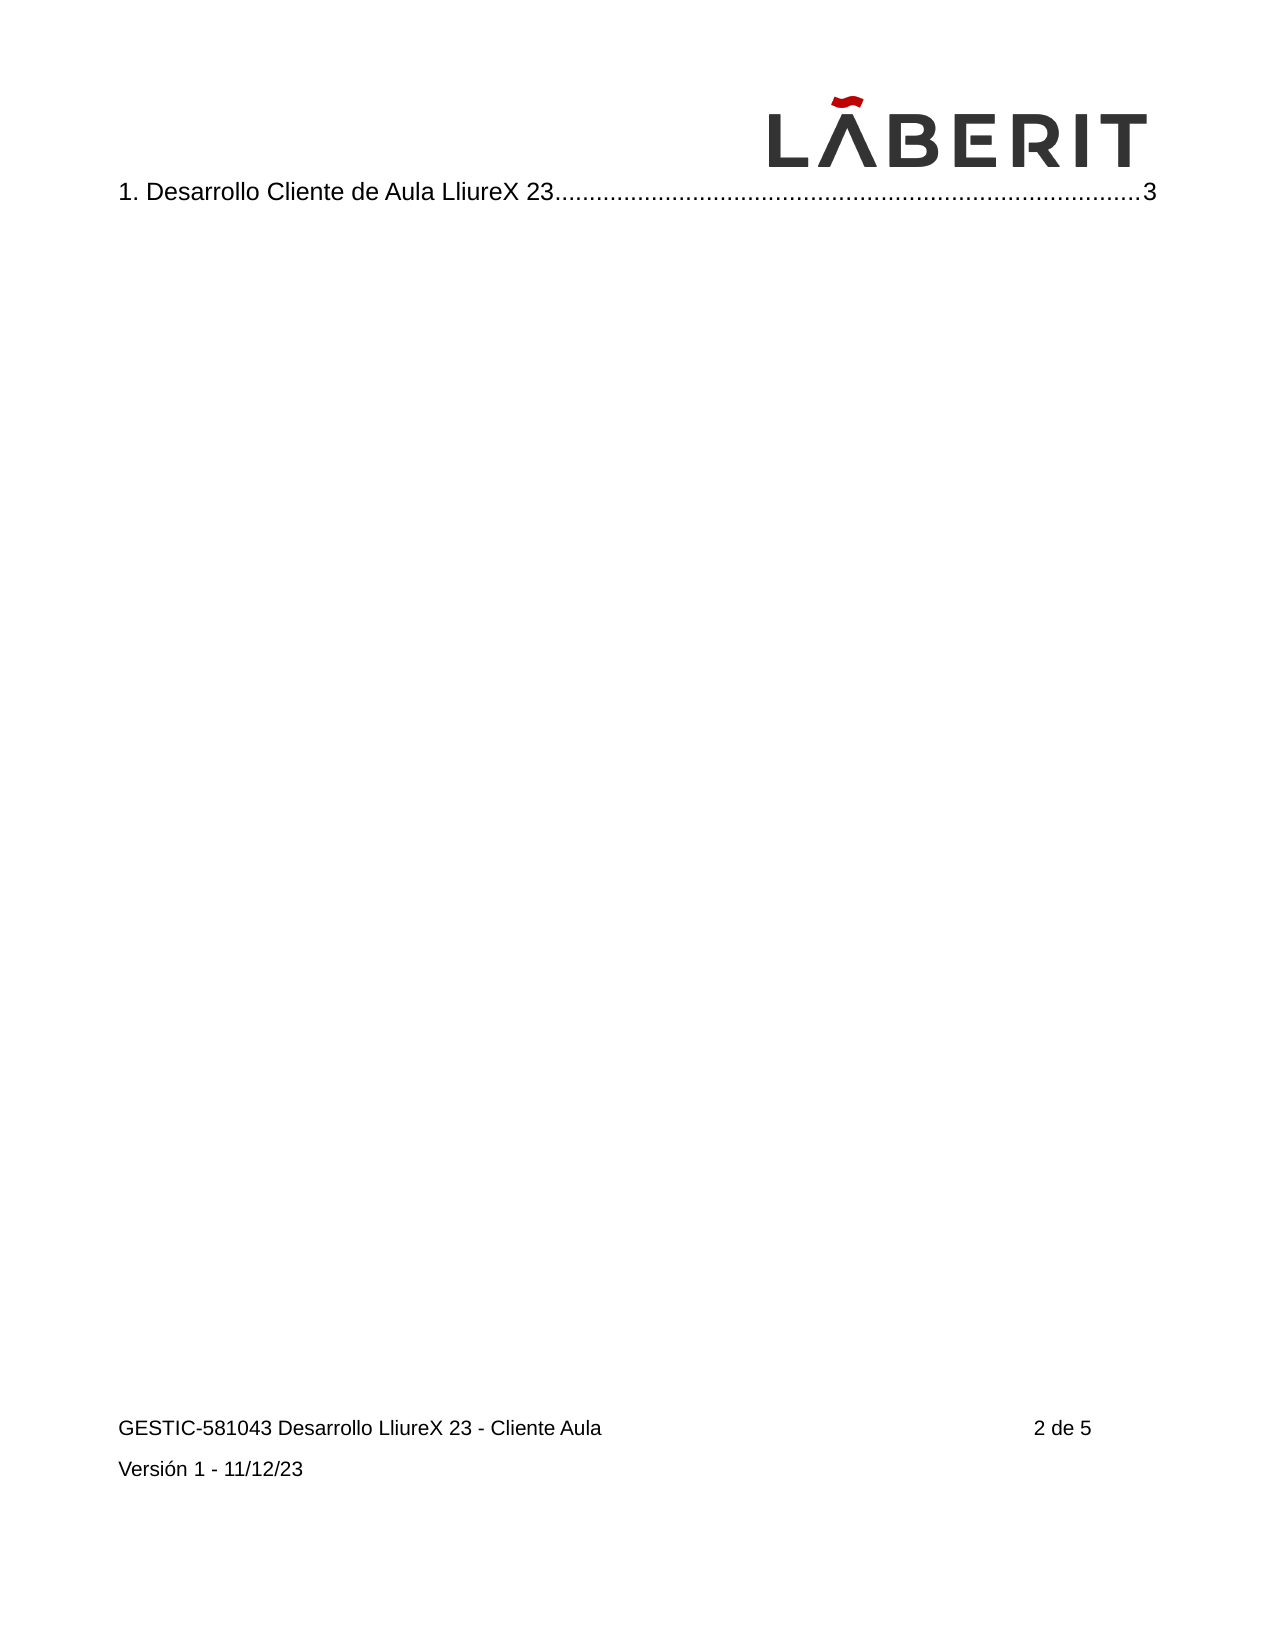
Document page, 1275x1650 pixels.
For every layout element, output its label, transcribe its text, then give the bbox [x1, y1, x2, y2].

picture [769, 96, 1147, 167]
text 1. Desarrollo Cliente de Aula LliureX 23 3 [118, 177, 1157, 206]
